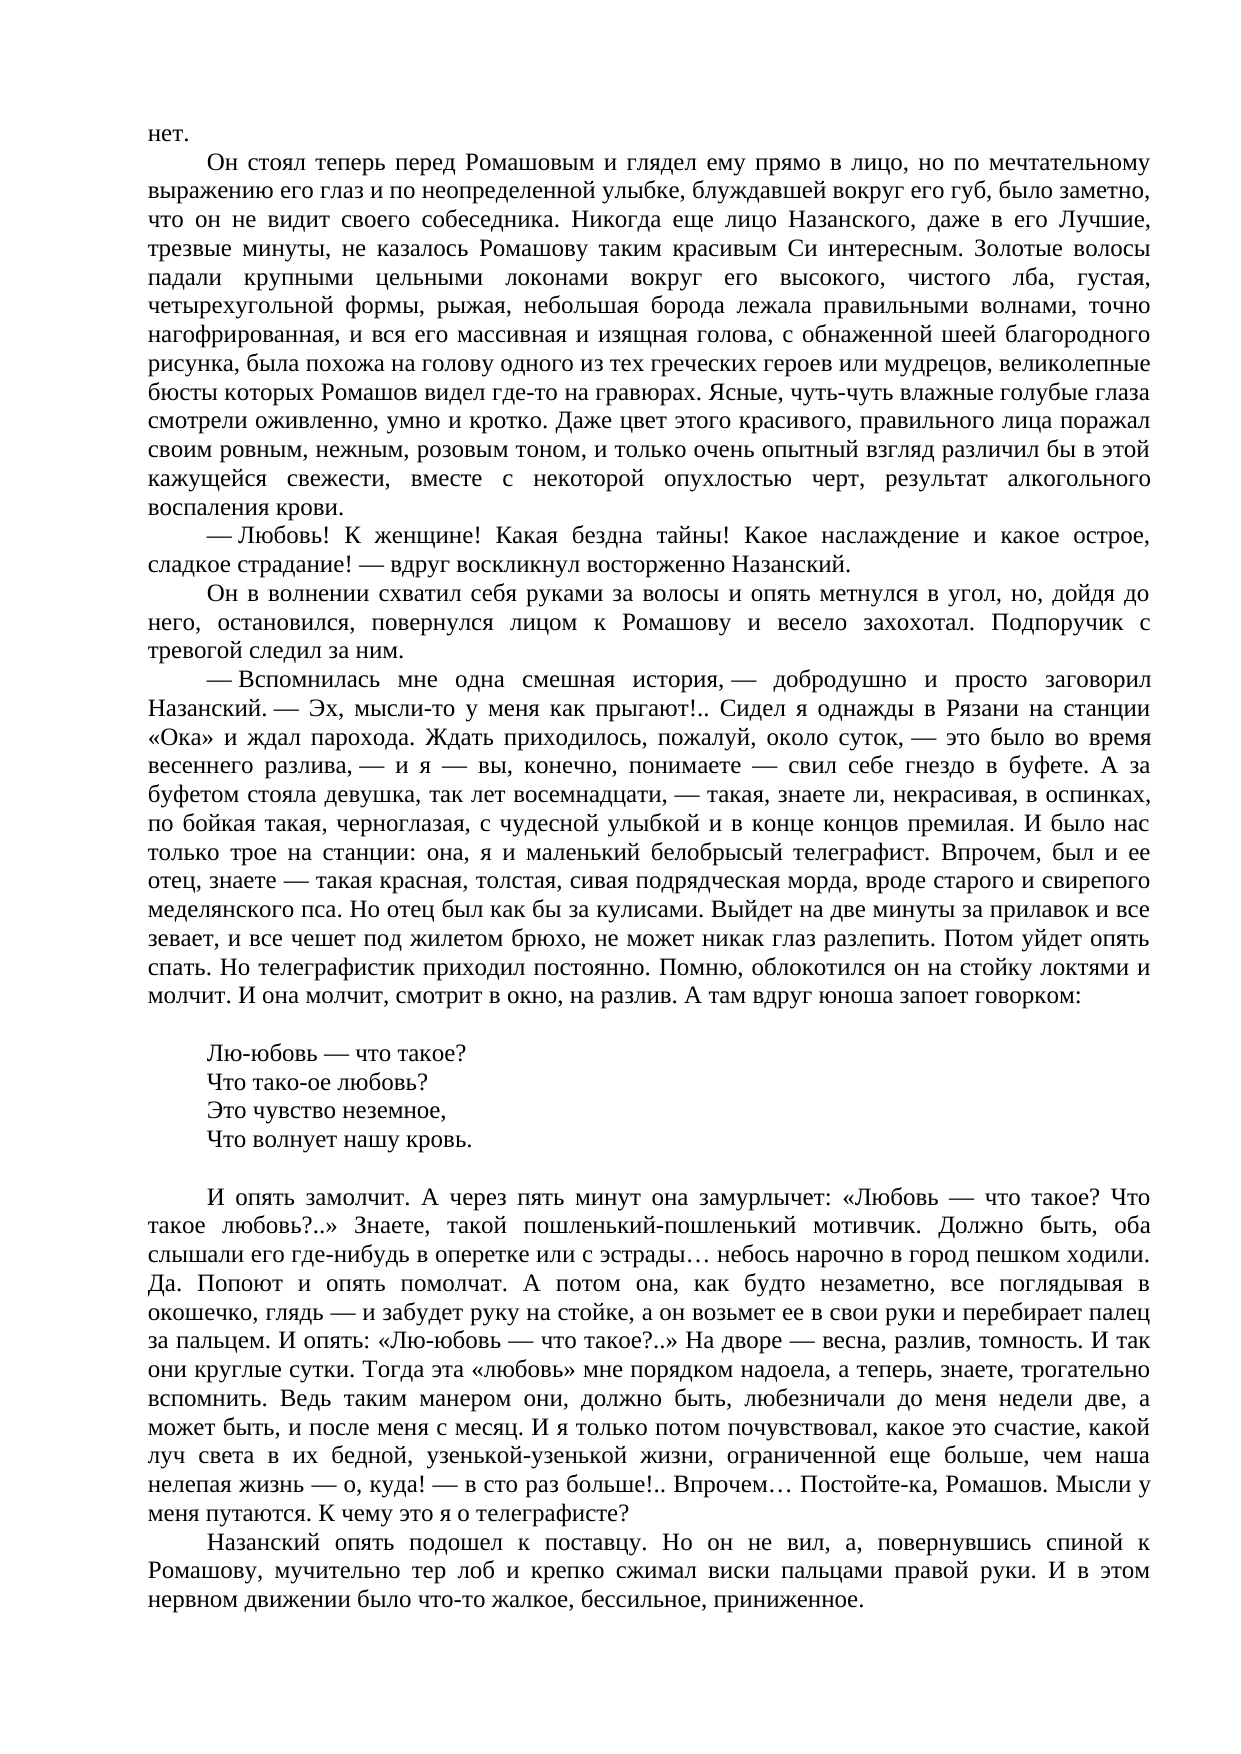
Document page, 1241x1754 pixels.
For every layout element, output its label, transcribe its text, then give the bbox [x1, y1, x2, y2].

text Лю-юбовь — что такое? [148, 1038, 1152, 1067]
text И опять замолчит. А через пять минут она замурлычет: «Любовь — что такое? Что такое любовь?..» Знаете, такой пошленький-пошленький мотивчик. Должно быть, оба слышали его где-нибудь в оперетке или с эстрады… небось нарочно в город пешком ходили. Да. Попоют и опять помолчат. А потом она, как будто незаметно, все поглядывая в окошечко, глядь — и забудет руку на стойке, а он возьмет ее в свои руки и перебирает палец за пальцем. И опять: «Лю-юбовь — что такое?..» На дворе — весна, разлив, томность. И так они круглые сутки. Тогда эта «любовь» мне порядком надоела, а теперь, знаете, трогательно вспомнить. Ведь таким манером они, должно быть, любезничали до меня недели две, а может быть, и после меня с месяц. И я только потом почувствовал, какое это счастие, какой луч света в их бедной, узенькой-узенькой жизни, ограниченной еще больше, чем наша нелепая жизнь — о, куда! — в сто раз больше!.. Впрочем… Постойте-ка, Ромашов. Мысли у меня путаются. К чему это я о телеграфисте? [148, 1182, 1152, 1527]
text нет. [148, 118, 1152, 147]
text Он стоял теперь перед Ромашовым и глядел ему прямо в лицо, но по мечтательному выражению его глаз и по неопределенной улыбке, блуждавшей вокруг его губ, было заметно, что он не видит своего собеседника. Никогда еще лицо Назанского, даже в его Лучшие, трезвые минуты, не казалось Ромашову таким красивым Си интересным. Золотые волосы падали крупными цельными локонами вокруг его высокого, чистого лба, густая, четырехугольной формы, рыжая, небольшая борода лежала правильными волнами, точно нагофрированная, и вся его массивная и изящная голова, с обнаженной шеей благородного рисунка, была похожа на голову одного из тех греческих героев или мудрецов, великолепные бюсты которых Ромашов видел где-то на гравюрах. Ясные, чуть-чуть влажные голубые глаза смотрели оживленно, умно и кротко. Даже цвет этого красивого, правильного лица поражал своим ровным, нежным, розовым тоном, и только очень опытный взгляд различил бы в этой кажущейся свежести, вместе с некоторой опухлостью черт, результат алкогольного воспаления крови. [148, 147, 1152, 521]
text — Любовь! К женщине! Какая бездна тайны! Какое наслаждение и какое острое, сладкое страдание! — вдруг воскликнул восторженно Назанский. [148, 521, 1152, 578]
text Это чувство неземное, [148, 1096, 1152, 1124]
text Он в волнении схватил себя руками за волосы и опять метнулся в угол, но, дойдя до него, остановился, повернулся лицом к Ромашову и весело захохотал. Подпоручик с тревогой следил за ним. [148, 578, 1152, 664]
text — Вспомнилась мне одна смешная история, — добродушно и просто заговорил Назанский. — Эх, мысли-то у меня как прыгают!.. Сидел я однажды в Рязани на станции «Ока» и ждал парохода. Ждать приходилось, пожалуй, около суток, — это было во время весеннего разлива, — и я — вы, конечно, понимаете — свил себе гнездо в буфете. А за буфетом стояла девушка, так лет восемнадцати, — такая, знаете ли, некрасивая, в оспинках, по бойкая такая, черноглазая, с чудесной улыбкой и в конце концов премилая. И было нас только трое на станции: она, я и маленький белобрысый телеграфист. Впрочем, был и ее отец, знаете — такая красная, толстая, сивая подрядческая морда, вроде старого и свирепого меделянского пса. Но отец был как бы за кулисами. Выйдет на две минуты за прилавок и все зевает, и все чешет под жилетом брюхо, не может никак глаз разлепить. Потом уйдет опять спать. Но телеграфистик приходил постоянно. Помню, облокотился он на стойку локтями и молчит. И она молчит, смотрит в окно, на разлив. А там вдруг юноша запоет говорком: [148, 664, 1152, 1009]
text Назанский опять подошел к поставцу. Но он не вил, а, повернувшись спиной к Ромашову, мучительно тер лоб и крепко сжимал виски пальцами правой руки. И в этом нервном движении было что-то жалкое, бессильное, приниженное. [148, 1527, 1152, 1613]
text Что волнует нашу кровь. [148, 1124, 1152, 1153]
text Что тако-ое любовь? [148, 1067, 1152, 1096]
